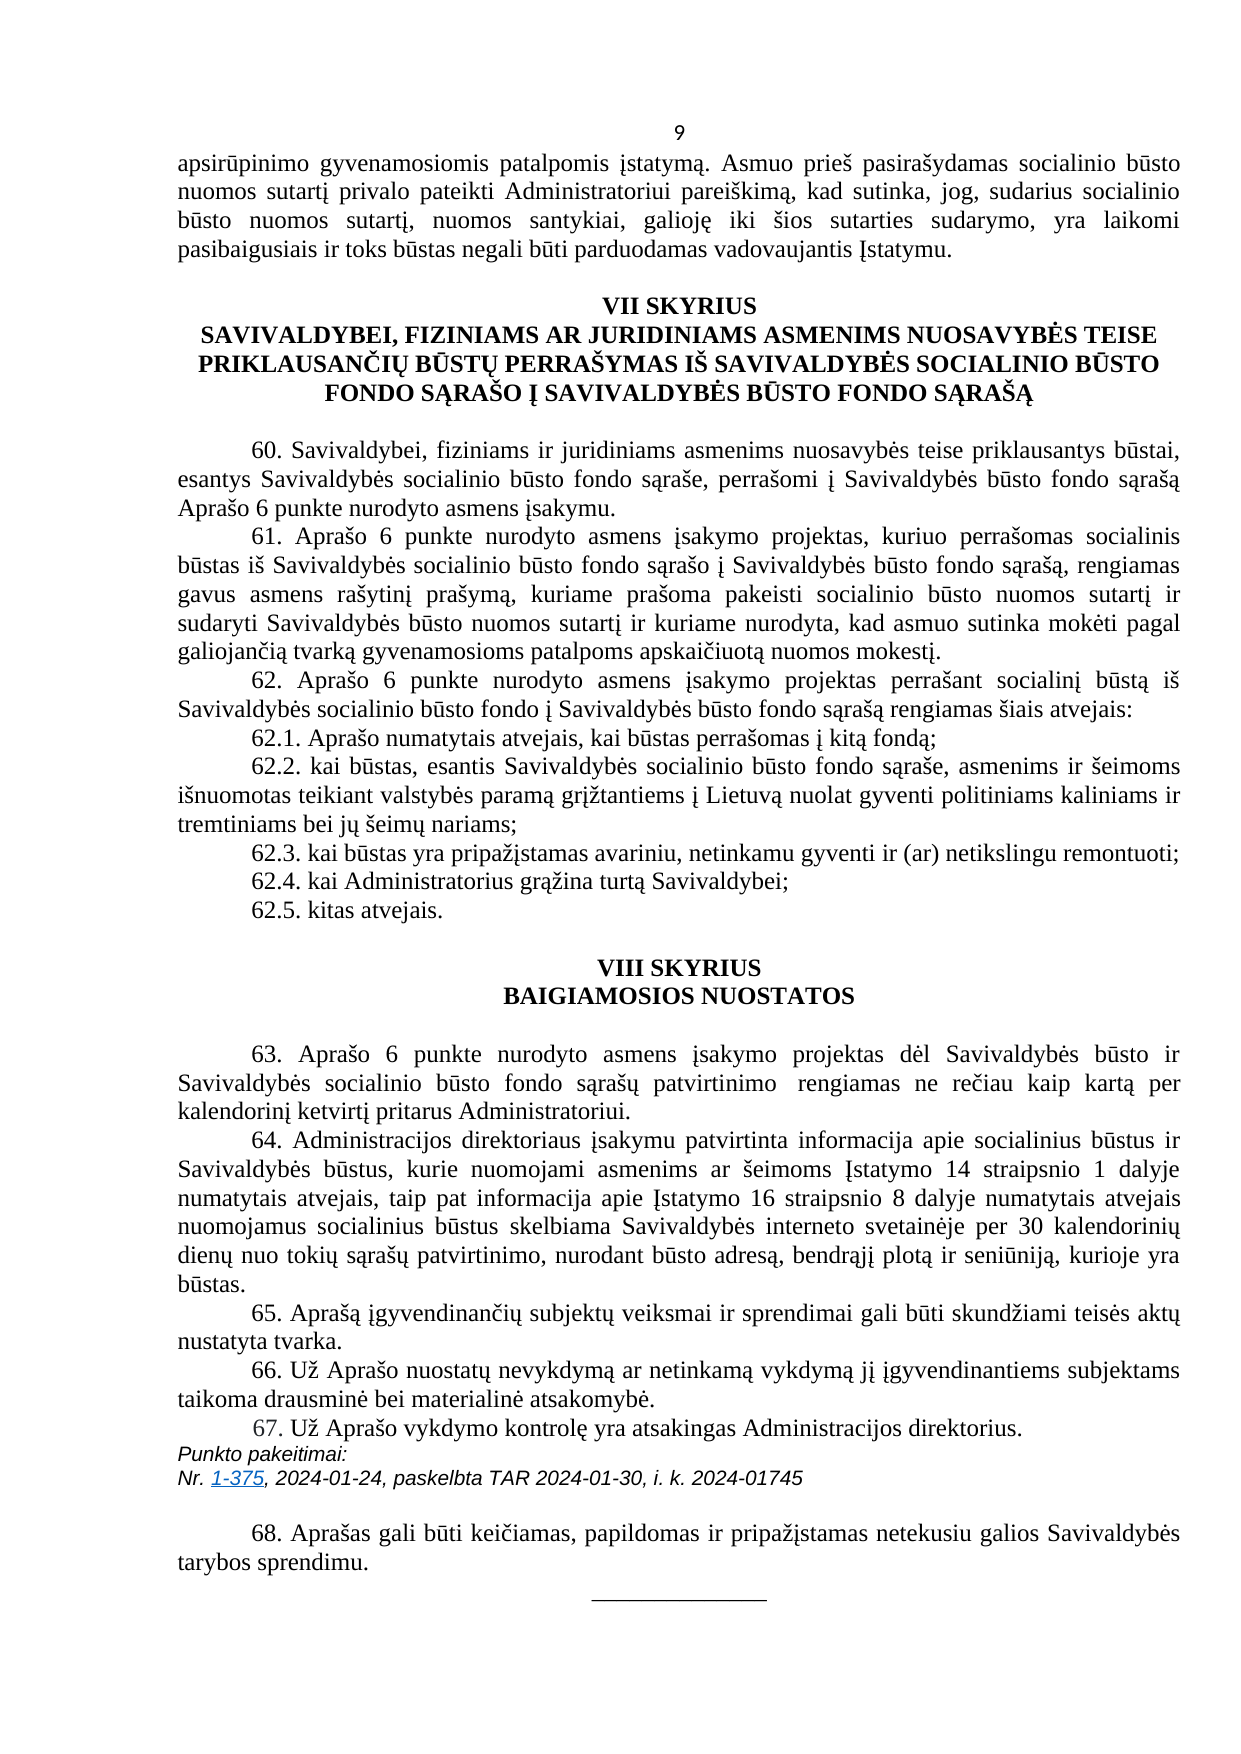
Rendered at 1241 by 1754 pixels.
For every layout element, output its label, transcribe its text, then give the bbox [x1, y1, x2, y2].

text 62.2. kai būstas, esantis Savivaldybės socialinio būsto fondo sąraše, asmenims ir šeimoms išnuomotas teikiant valstybės paramą grįžtantiems į Lietuvą nuolat gyventi politiniams kaliniams ir tremtiniams bei jų šeimų nariams; [177, 751, 1181, 838]
text Punkto pakeitimai: [177, 1441, 1181, 1465]
text 60. Savivaldybei, fiziniams ir juridiniams asmenims nuosavybės teise priklausantys būstai, esantys Savivaldybės socialinio būsto fondo sąraše, perrašomi į Savivaldybės būsto fondo sąrašą Aprašo 6 punkte nurodyto asmens įsakymu. [177, 435, 1181, 521]
text Nr. 1-375, 2024-01-24, paskelbta TAR 2024-01-30, i. k. 2024-01745 [177, 1465, 1181, 1489]
text apsirūpinimo gyvenamosiomis patalpomis įstatymą. Asmuo prieš pasirašydamas socialinio būsto nuomos sutartį privalo pateikti Administratoriui pareiškimą, kad sutinka, jog, sudarius socialinio būsto nuomos sutartį, nuomos santykiai, galioję iki šios sutarties sudarymo, yra laikomi pasibaigusiais ir toks būstas negali būti parduodamas vadovaujantis Įstatymu. [177, 148, 1181, 263]
text 62.3. kai būstas yra pripažįstamas avariniu, netinkamu gyventi ir (ar) netikslingu remontuoti; [177, 838, 1181, 866]
text 62.5. kitas atvejais. [177, 895, 1181, 924]
text 62.1. Aprašo numatytais atvejais, kai būstas perrašomas į kitą fondą; [177, 723, 1181, 751]
text 66. Už Aprašo nuostatų nevykdymą ar netinkamą vykdymą jį įgyvendinantiems subjektams taikoma drausminė bei materialinė atsakomybė. [177, 1355, 1181, 1413]
text 61. Aprašo 6 punkte nurodyto asmens įsakymo projektas, kuriuo perrašomas socialinis būstas iš Savivaldybės socialinio būsto fondo sąrašo į Savivaldybės būsto fondo sąrašą, rengiamas gavus asmens rašytinį prašymą, kuriame prašoma pakeisti socialinio būsto nuomos sutartį ir sudaryti Savivaldybės būsto nuomos sutartį ir kuriame nurodyta, kad asmuo sutinka mokėti pagal galiojančią tvarką gyvenamosioms patalpoms apskaičiuotą nuomos mokestį. [177, 521, 1181, 665]
text 65. Aprašą įgyvendinančių subjektų veiksmai ir sprendimai gali būti skundžiami teisės aktų nustatyta tvarka. [177, 1298, 1181, 1355]
text SAVIVALDYBEI, FIZINIAMS AR JURIDINIAMS ASMENIMS NUOSAVYBĖS TEISE PRIKLAUSANČIŲ BŪSTŲ PERRAŠYMAS IŠ SAVIVALDYBĖS SOCIALINIO BŪSTO FONDO SĄRAŠO Į SAVIVALDYBĖS BŪSTO FONDO SĄRAŠĄ [177, 320, 1181, 406]
text 64. Administracijos direktoriaus įsakymu patvirtinta informacija apie socialinius būstus ir Savivaldybės būstus, kurie nuomojami asmenims ar šeimoms Įstatymo 14 straipsnio 1 dalyje numatytais atvejais, taip pat informacija apie Įstatymo 16 straipsnio 8 dalyje numatytais atvejais nuomojamus socialinius būstus skelbiama Savivaldybės interneto svetainėje per 30 kalendorinių dienų nuo tokių sąrašų patvirtinimo, nurodant būsto adresą, bendrąjį plotą ir seniūniją, kurioje yra būstas. [177, 1125, 1181, 1298]
text 62. Aprašo 6 punkte nurodyto asmens įsakymo projektas perrašant socialinį būstą iš Savivaldybės socialinio būsto fondo į Savivaldybės būsto fondo sąrašą rengiamas šiais atvejais: [177, 665, 1181, 723]
text 63. Aprašo 6 punkte nurodyto asmens įsakymo projektas dėl Savivaldybės būsto ir Savivaldybės socialinio būsto fondo sąrašų patvirtinimo rengiamas ne rečiau kaip kartą per kalendorinį ketvirtį pritarus Administratoriui. [177, 1039, 1181, 1125]
text VIII SKYRIUS [177, 953, 1181, 981]
text 67. Už Aprašo vykdymo kontrolę yra atsakingas Administracijos direktorius. [177, 1413, 1181, 1441]
text BAIGIAMOSIOS NUOSTATOS [177, 981, 1181, 1010]
text VII SKYRIUS [177, 291, 1181, 320]
text 62.4. kai Administratorius grąžina turtą Savivaldybei; [177, 866, 1181, 895]
text 68. Aprašas gali būti keičiamas, papildomas ir pripažįstamas netekusiu galios Savivaldybės tarybos sprendimu. [177, 1518, 1181, 1576]
text ______________ [177, 1576, 1181, 1604]
